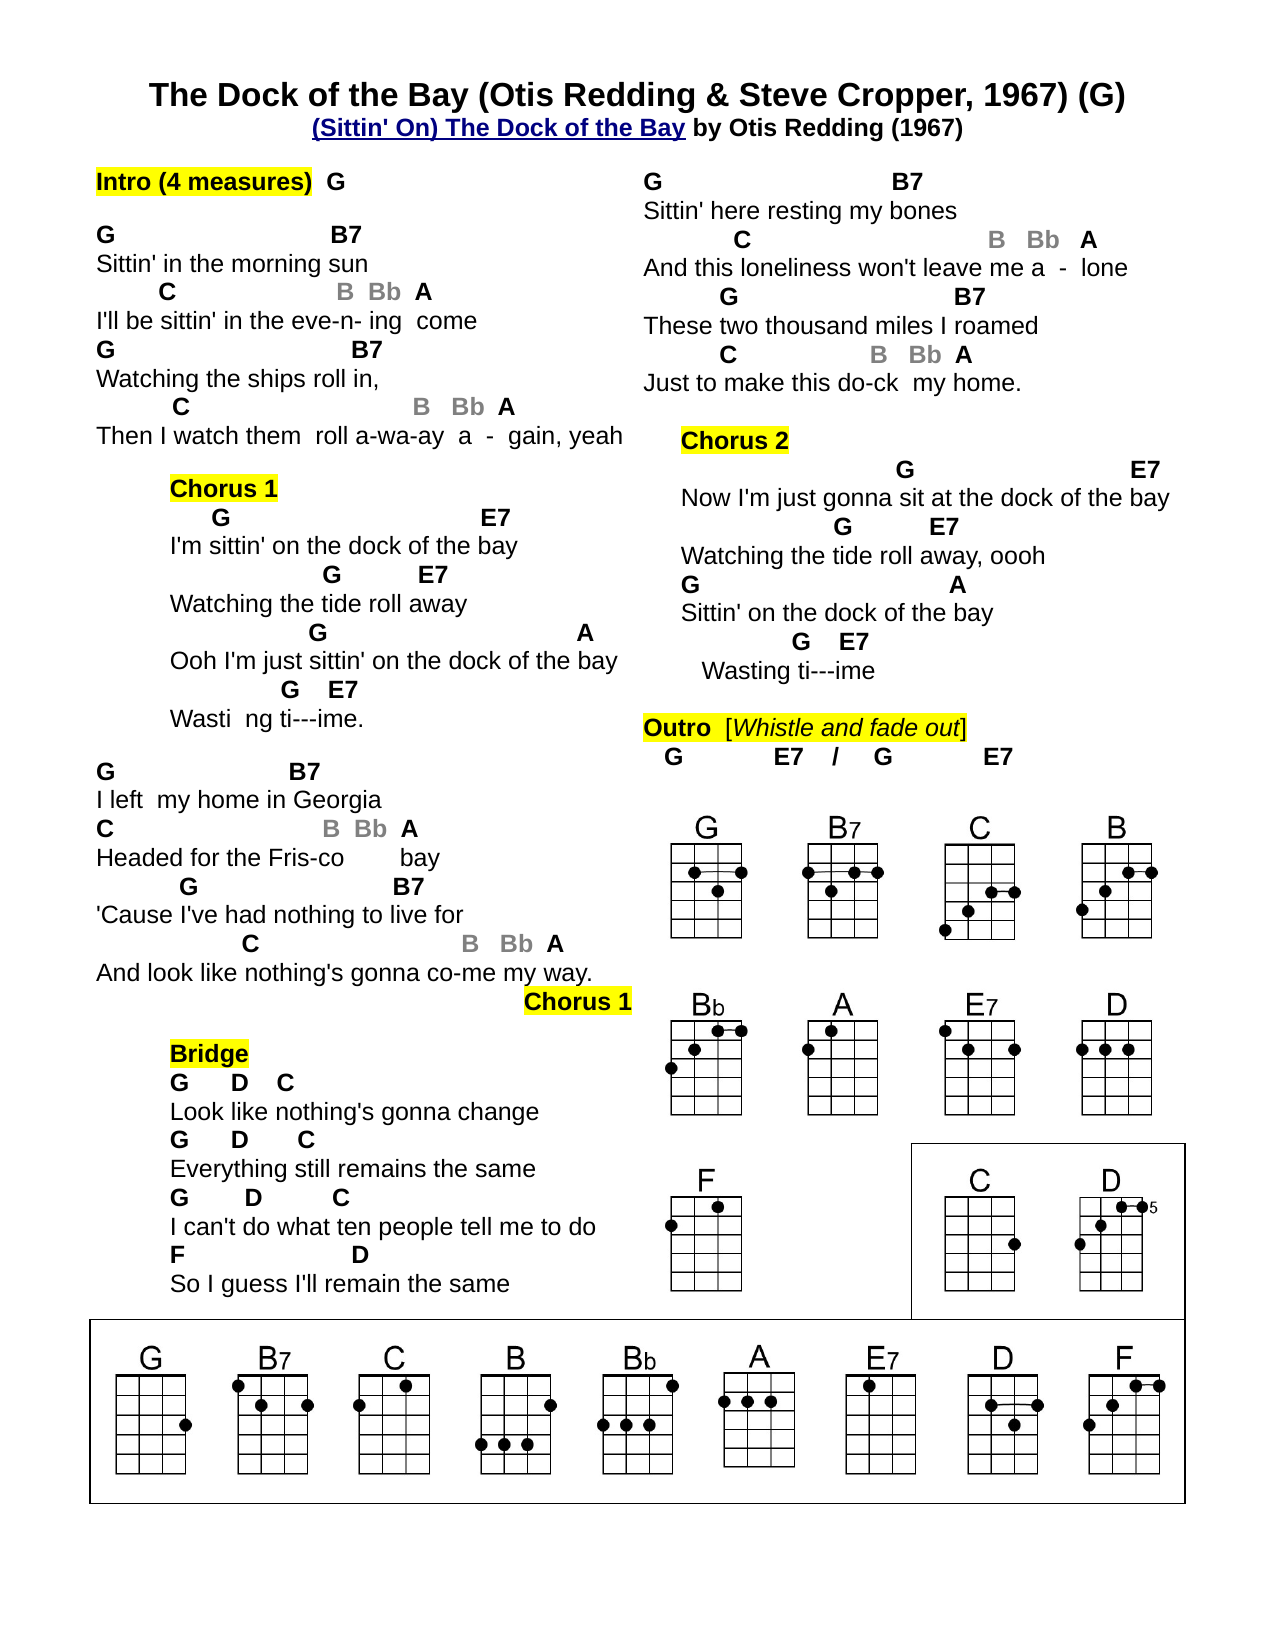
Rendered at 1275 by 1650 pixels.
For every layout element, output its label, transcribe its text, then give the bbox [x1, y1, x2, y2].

table_cell [774, 968, 911, 1143]
picture [652, 1149, 759, 1309]
picture [949, 1326, 1056, 1493]
picture [97, 1326, 204, 1493]
table_cell [212, 1320, 333, 1503]
table_cell [1063, 1320, 1184, 1503]
table_cell [911, 791, 1048, 968]
table_cell [333, 1320, 455, 1503]
picture [926, 973, 1033, 1133]
table_cell [91, 1320, 212, 1503]
picture [652, 973, 759, 1133]
picture [1063, 1149, 1170, 1309]
table_cell [638, 968, 774, 1143]
picture [789, 973, 896, 1133]
table_cell [820, 1320, 942, 1503]
picture [219, 1326, 326, 1493]
table_header Intro (4 measures) G G B7 Sittin' in the morning sun C B Bb A I'll be sittin' in the eve-n- ing come G B7 Watching the ships roll in, C B Bb A Then I watch them roll a-wa-ay a - gain, yeah Chorus 1 G E7 I'm sittin' on the dock of the bay G E7 Watching the tide roll away G A Ooh I'm just sittin' on the dock of the bay G E7 Wasti ng ti---ime. G B7 I left my home in Georgia C B Bb A Headed for the Fris-co bay G B7 'Cause I've had nothing to live for C B Bb A And look like nothing's gonna co-me my way. Chorus 1 Bridge G D C Look like nothing's gonna change G D C Everything still remains the same G D C I can't do what ten people tell me to do F D So I guess I'll remain the same [90, 161, 637, 1319]
picture [926, 796, 1033, 958]
table_header G B7 Sittin' here resting my bones C B Bb A And this loneliness won't leave me a - lone G B7 These two thousand miles I roamed C B Bb A Just to make this do-ck my home. Chorus 2 G E7 Now I'm just gonna sit at the dock of the bay G E7 Watching the tide roll away, oooh G A Sittin' on the dock of the bay G E7 Wasting ti---ime Outro [Whistle and fade out] G E7 / G E7 [638, 161, 1185, 791]
table_cell [912, 1144, 1048, 1319]
picture [340, 1326, 448, 1493]
table_cell [942, 1320, 1063, 1503]
picture [1070, 1326, 1178, 1493]
picture [1063, 973, 1170, 1133]
table_cell [1048, 1144, 1184, 1319]
picture [827, 1326, 934, 1493]
picture [789, 796, 896, 956]
table_cell [774, 1143, 911, 1319]
table_cell [911, 968, 1048, 1143]
text The Dock of the Bay (Otis Redding & Steve Cropper, 1967) (G) [90, 75, 1185, 113]
table_cell [1048, 968, 1185, 1143]
table_cell [455, 1320, 577, 1503]
table_cell [698, 1320, 820, 1503]
table_cell [638, 791, 774, 968]
table_cell [774, 791, 911, 968]
picture [1063, 796, 1170, 956]
text (Sittin' On) The Dock of the Bay by Otis Redding (1967) [90, 113, 1185, 142]
picture [926, 1149, 1033, 1309]
table_cell [1048, 791, 1185, 968]
picture [705, 1326, 813, 1485]
picture [584, 1326, 691, 1493]
picture [462, 1326, 569, 1493]
picture [652, 796, 759, 956]
table_cell [638, 1143, 774, 1319]
table_cell [577, 1320, 698, 1503]
